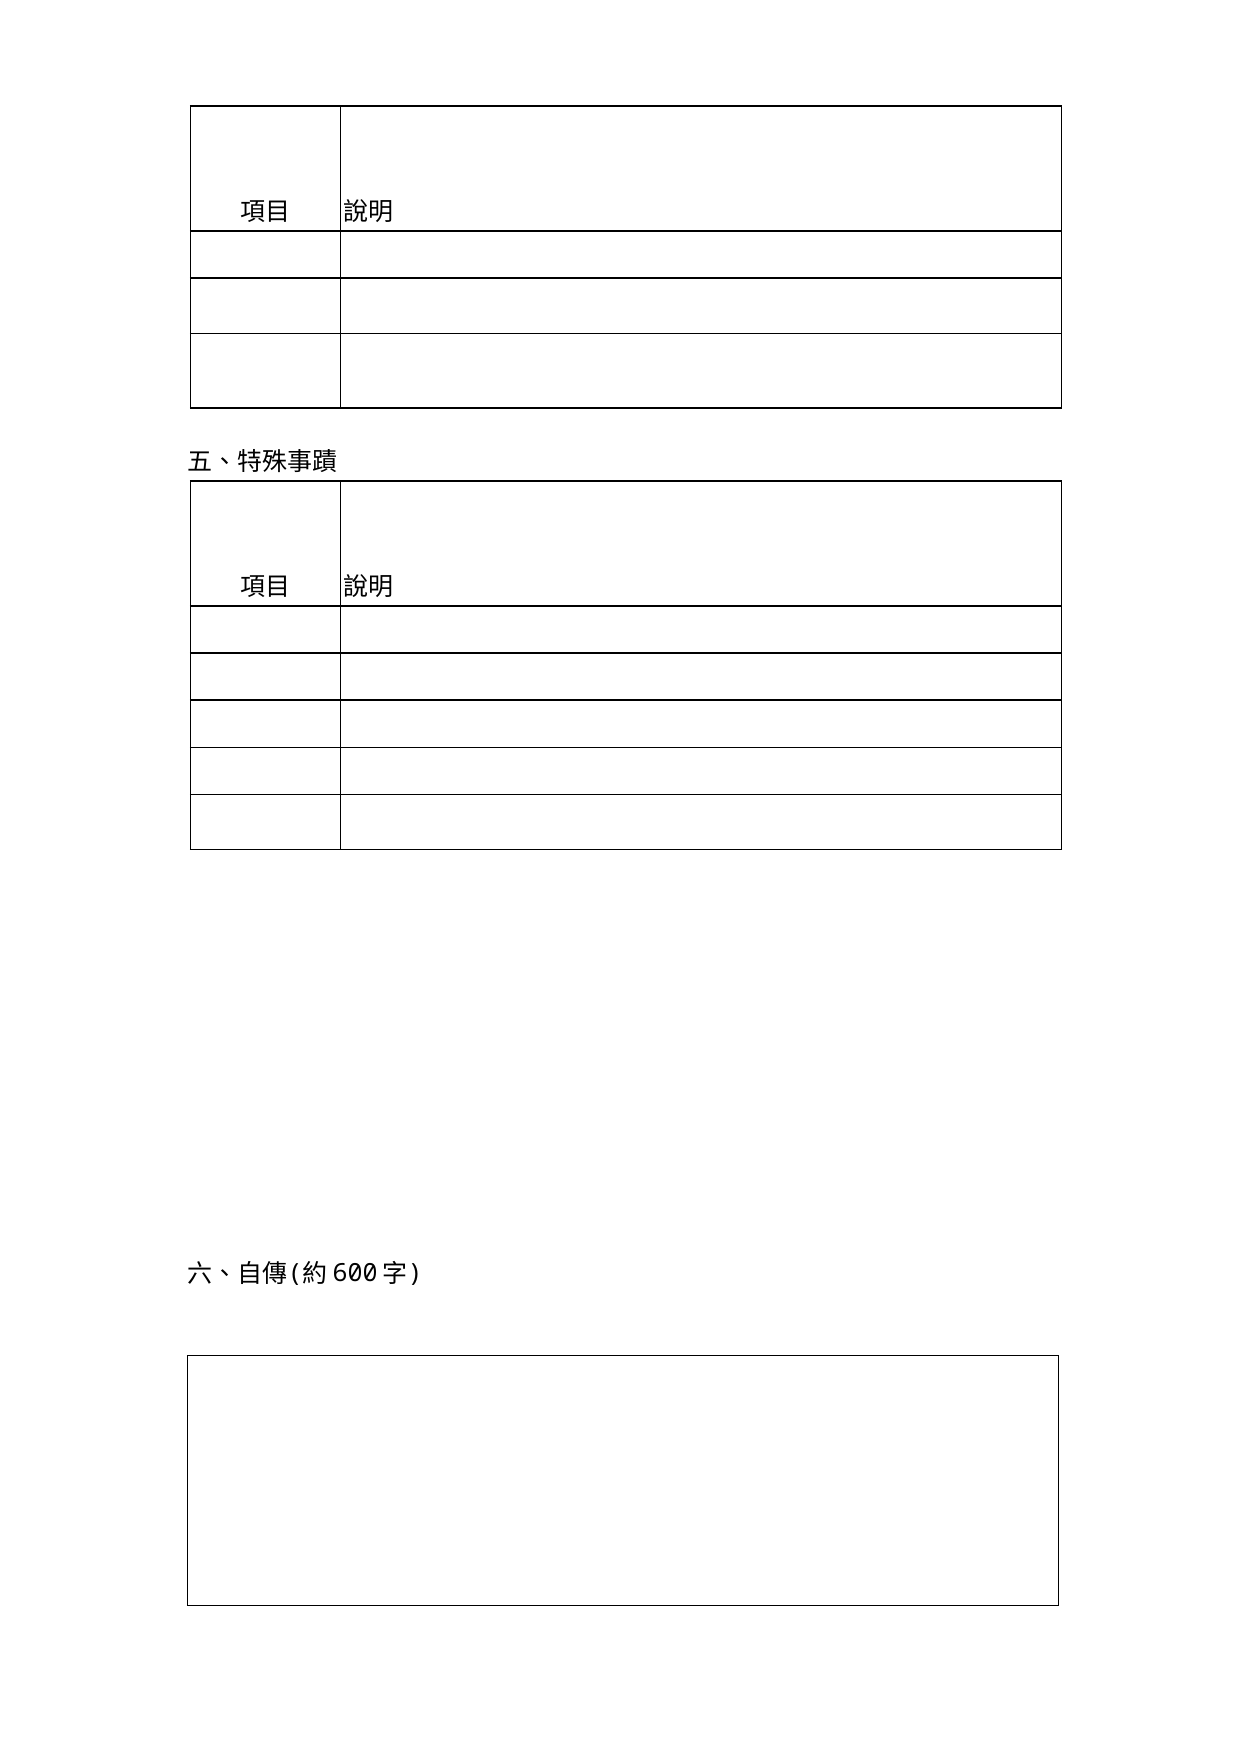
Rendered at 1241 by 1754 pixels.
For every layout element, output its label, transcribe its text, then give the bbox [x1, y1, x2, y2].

table_header 說明 [341, 482, 1061, 605]
table_header 項目 [191, 482, 340, 605]
table_cell [191, 334, 340, 407]
table_cell [191, 654, 340, 699]
table_cell [191, 279, 340, 332]
table_cell [341, 795, 1061, 849]
table_cell [191, 607, 340, 652]
table_cell [191, 701, 340, 746]
table_cell [191, 748, 340, 793]
table_cell [341, 701, 1061, 746]
table_cell [341, 334, 1061, 407]
table_cell [341, 654, 1061, 699]
table_cell [341, 748, 1061, 793]
table_cell [341, 279, 1061, 332]
table_cell [191, 795, 340, 849]
text 五、特殊事蹟 [187, 418, 1053, 480]
table_cell [341, 607, 1061, 652]
text 六、自傳(約600字) [187, 1230, 1053, 1293]
table_header 項目 [191, 107, 340, 230]
table_cell [191, 232, 340, 277]
table_header 說明 [341, 107, 1061, 230]
table_cell [341, 232, 1061, 277]
table_header [188, 1356, 1058, 1605]
